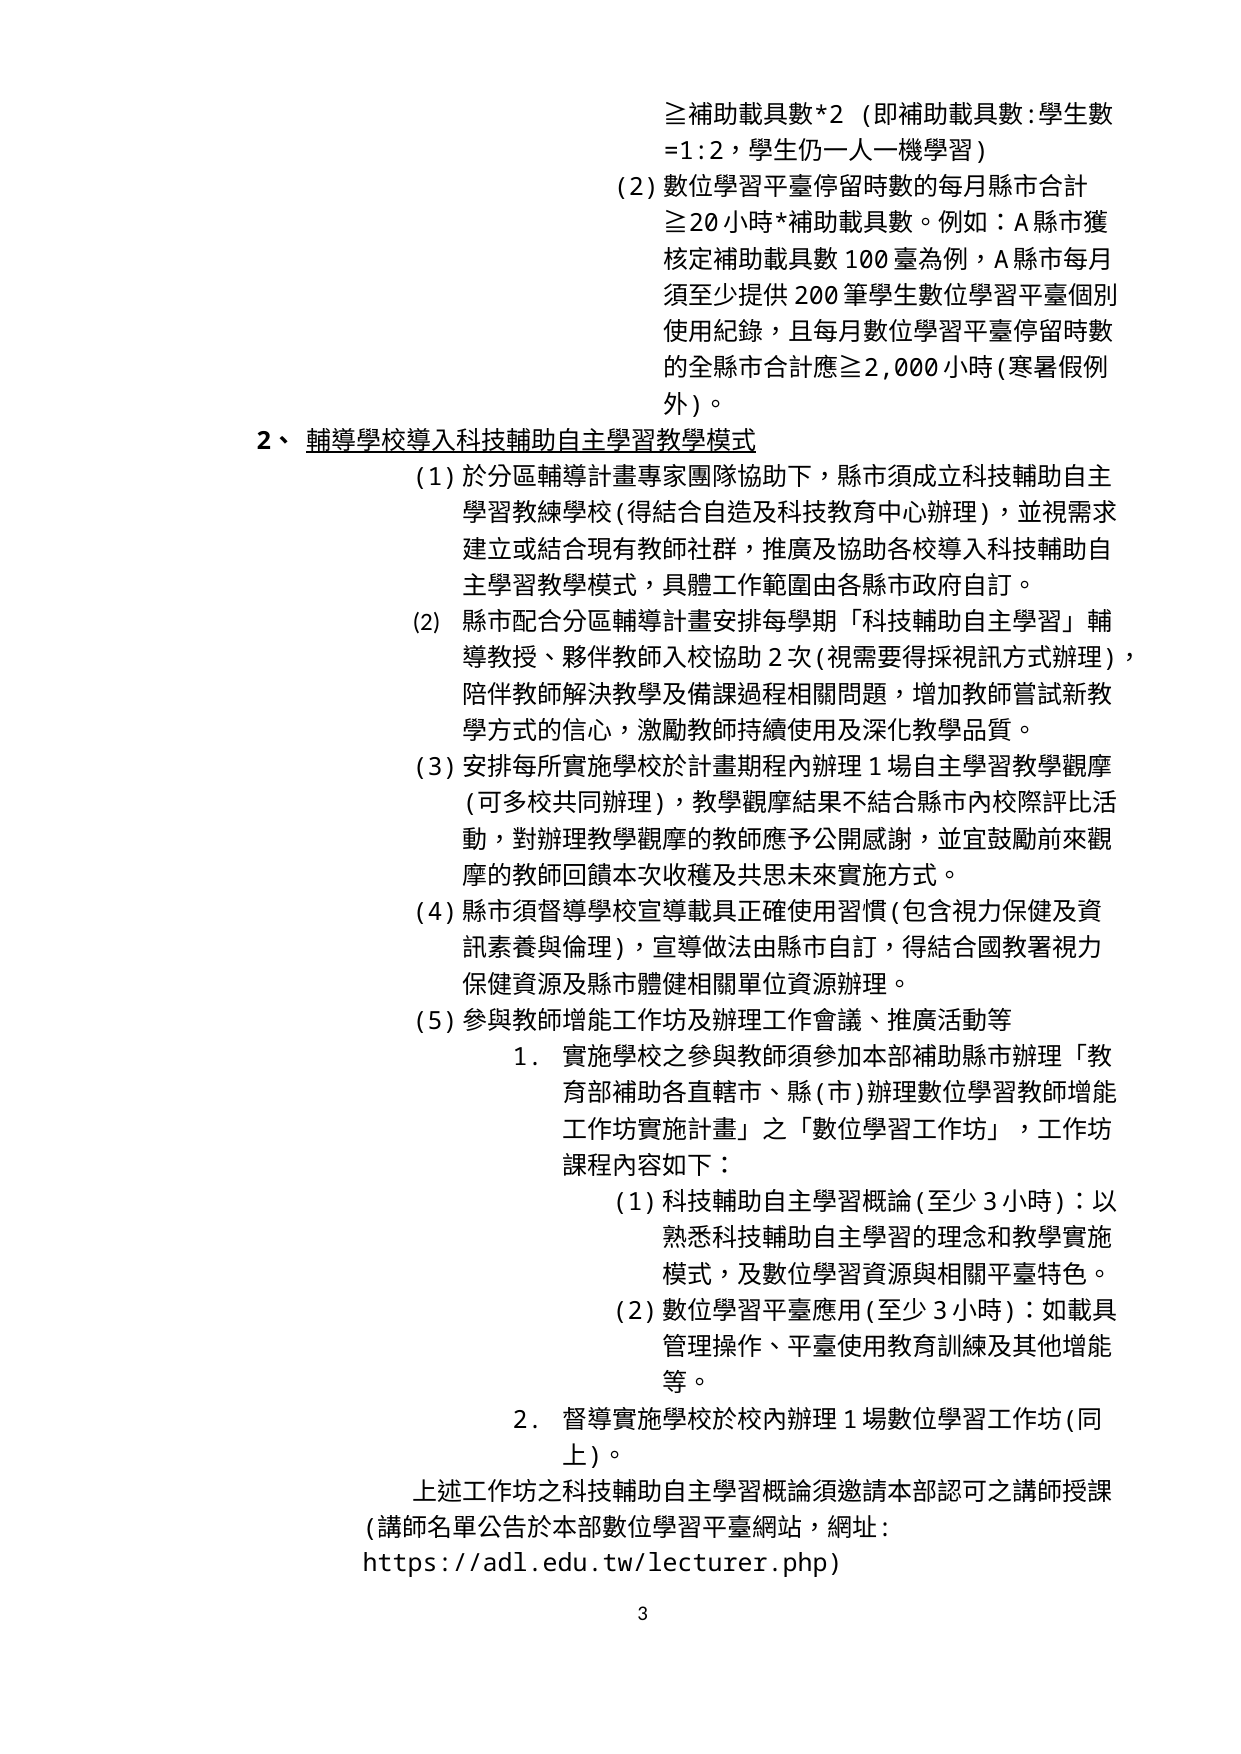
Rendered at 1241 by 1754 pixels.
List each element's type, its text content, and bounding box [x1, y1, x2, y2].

list ≧補助載具數*2 (即補助載具數:學生數=1:2，學生仍一人一機學習) [613, 94, 1122, 167]
list 於分區輔導計畫專家團隊協助下，縣市須成立科技輔助自主學習教練學校(得結合自造及科技教育中心辦理)，並視需求建立或結合現有教師社群，推廣及協助各校導入科技輔助自主學習教學模式，具體工作範圍由各縣市政府自訂。 [412, 457, 1122, 602]
list 輔導學校導入科技輔助自主學習教學模式 [256, 420, 1122, 457]
list 安排每所實施學校於計畫期程內辦理1場自主學習教學觀摩(可多校共同辦理)，教學觀摩結果不結合縣市內校際評比活動，對辦理教學觀摩的教師應予公開感謝，並宜鼓勵前來觀摩的教師回饋本次收穫及共思未來實施方式。 [412, 747, 1122, 892]
list 數位學習平臺停留時數的每月縣市合計≧20小時*補助載具數。例如：A縣市獲核定補助載具數100臺為例，A縣市每月須至少提供200筆學生數位學習平臺個別使用紀錄，且每月數位學習平臺停留時數的全縣市合計應≧2,000小時(寒暑假例外)。 [613, 167, 1122, 420]
list 實施學校之參與教師須參加本部補助縣市辦理「教育部補助各直轄市、縣(市)辦理數位學習教師增能工作坊實施計畫」之「數位學習工作坊」，工作坊課程內容如下： [512, 1037, 1122, 1182]
list 縣市配合分區輔導計畫安排每學期「科技輔助自主學習」輔導教授、夥伴教師入校協助2次(視需要得採視訊方式辦理)，陪伴教師解決教學及備課過程相關問題，增加教師嘗試新教學方式的信心，激勵教師持續使用及深化教學品質。 [412, 602, 1122, 747]
list 督導實施學校於校內辦理1場數位學習工作坊(同上)。 [512, 1399, 1122, 1472]
list 科技輔助自主學習概論(至少3小時)：以熟悉科技輔助自主學習的理念和教學實施模式，及數位學習資源與相關平臺特色。 [612, 1182, 1122, 1290]
list 縣市須督導學校宣導載具正確使用習慣(包含視力保健及資訊素養與倫理)，宣導做法由縣市自訂，得結合國教署視力保健資源及縣市體健相關單位資源辦理。 [412, 892, 1122, 1000]
list 數位學習平臺應用(至少3小時)：如載具管理操作、平臺使用教育訓練及其他增能等。 [612, 1290, 1122, 1399]
list 參與教師增能工作坊及辦理工作會議、推廣活動等 [412, 1000, 1122, 1037]
text 上述工作坊之科技輔助自主學習概論須邀請本部認可之講師授課(講師名單公告於本部數位學習平臺網站，網址: https://adl.edu.tw/lecturer.php) [362, 1472, 1122, 1578]
